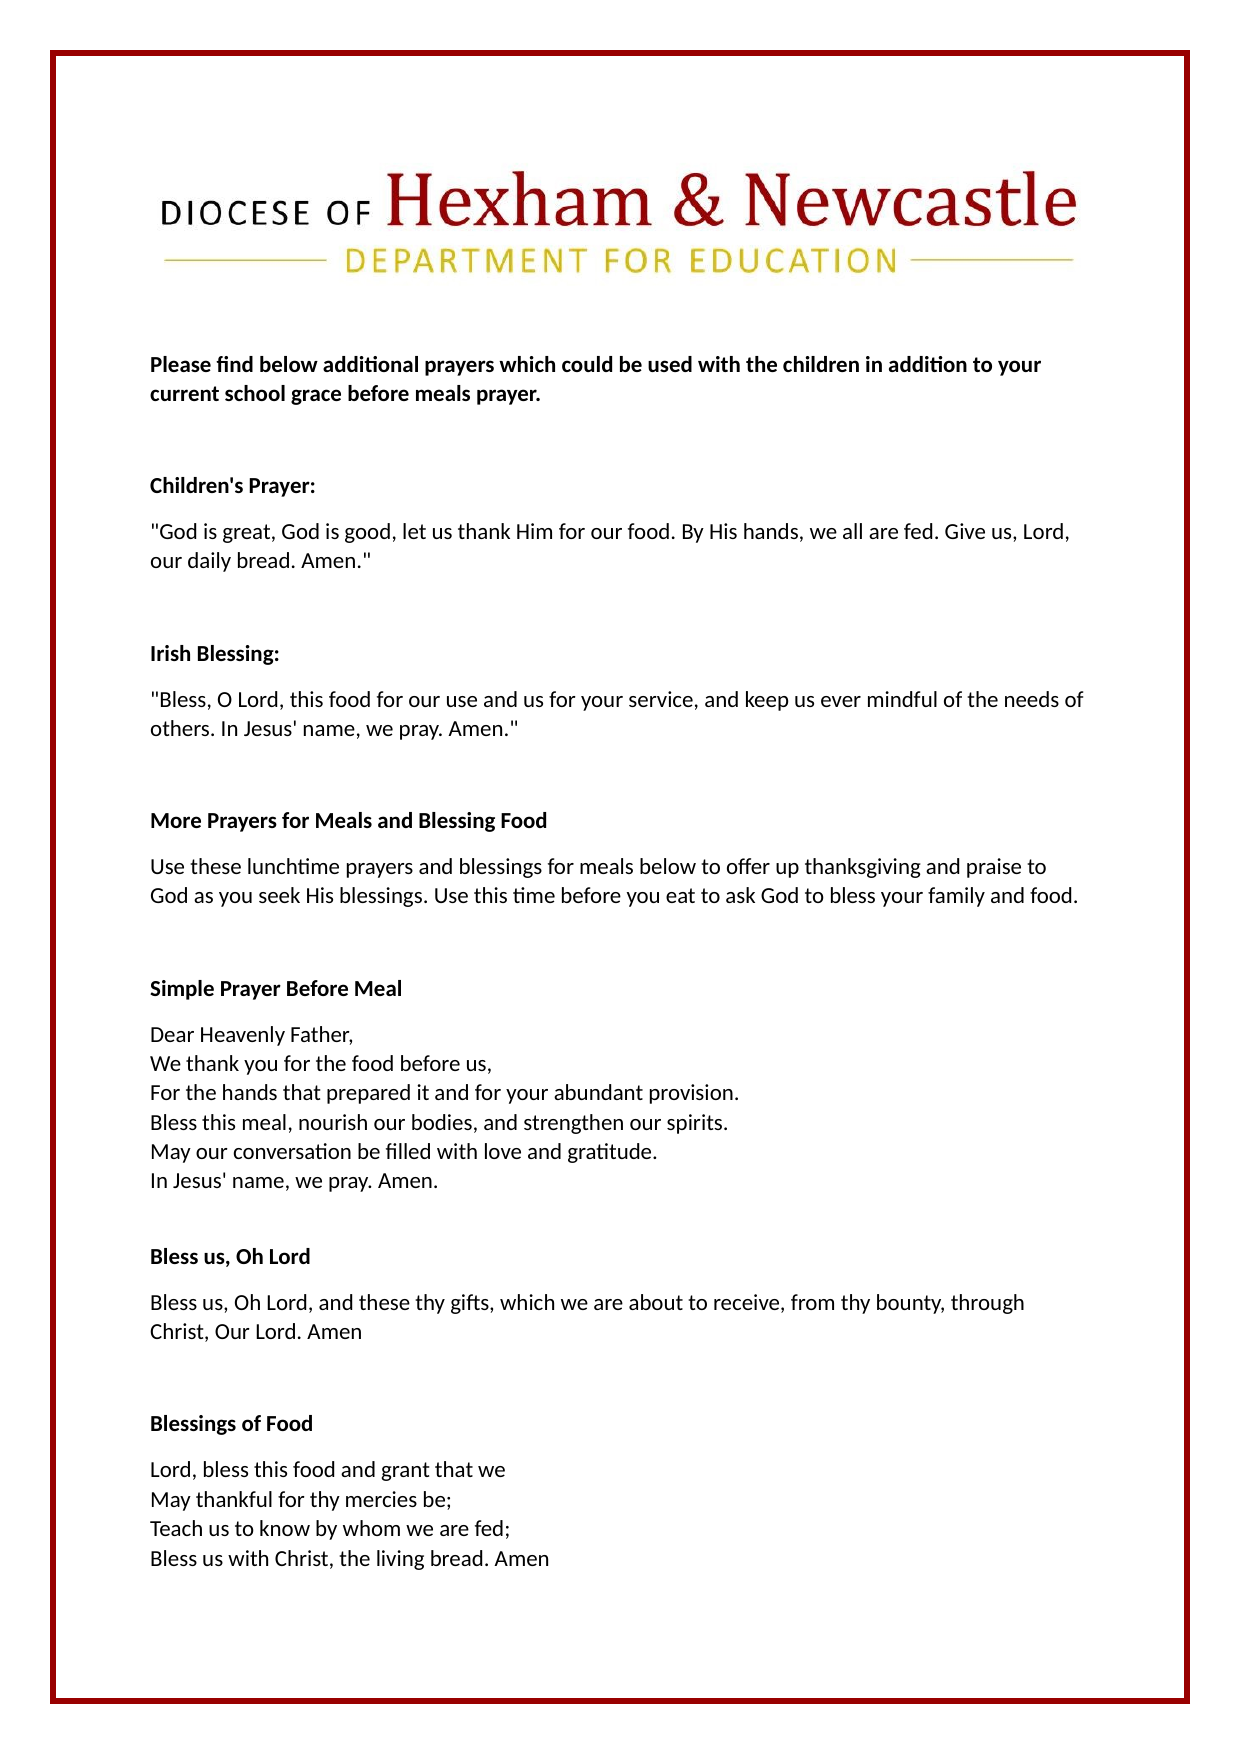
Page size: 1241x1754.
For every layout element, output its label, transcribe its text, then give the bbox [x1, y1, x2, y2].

text "Bless, O Lord, this food for our use and us for your service, and keep us ever mindful of the needs of others. In Jesus' name, we pray. Amen." [150, 685, 1090, 742]
text Irish Blessing: [150, 639, 1090, 667]
text Bless us, Oh Lord, and these thy gifts, which we are about to receive, from thy bounty, through Christ, Our Lord. Amen [150, 1288, 1090, 1345]
text Use these lunchtime prayers and blessings for meals below to offer up thanksgiving and praise to God as you seek His blessings. Use this time before you eat to ask God to bless your family and food. [150, 852, 1090, 909]
text May our conversation be filled with love and gratitude. [150, 1137, 1090, 1165]
text Please find below additional prayers which could be used with the children in addition to your current school grace before meals prayer. [150, 350, 1090, 407]
text Bless us with Christ, the living bread. Amen [150, 1544, 1090, 1572]
text More Prayers for Meals and Blessing Food [150, 806, 1090, 834]
text Simple Prayer Before Meal [150, 974, 1090, 1002]
text Bless this meal, nourish our bodies, and strengthen our spirits. [150, 1108, 1090, 1136]
text May thankful for thy mercies be; [150, 1485, 1090, 1513]
text For the hands that prepared it and for your abundant provision. [150, 1078, 1090, 1106]
text Children's Prayer: [150, 471, 1090, 499]
text In Jesus' name, we pray. Amen. [150, 1167, 1090, 1194]
text Bless us, Oh Lord [150, 1242, 1090, 1270]
text Dear Heavenly Father, [150, 1020, 1090, 1048]
text Lord, bless this food and grant that we [150, 1456, 1090, 1483]
text We thank you for the food before us, [150, 1049, 1090, 1077]
text Blessings of Food [150, 1409, 1090, 1437]
text "God is great, God is good, let us thank Him for our food. By His hands, we all are fed. Give us, Lord, our daily bread. Amen." [150, 517, 1090, 574]
text Teach us to know by whom we are fed; [150, 1514, 1090, 1542]
